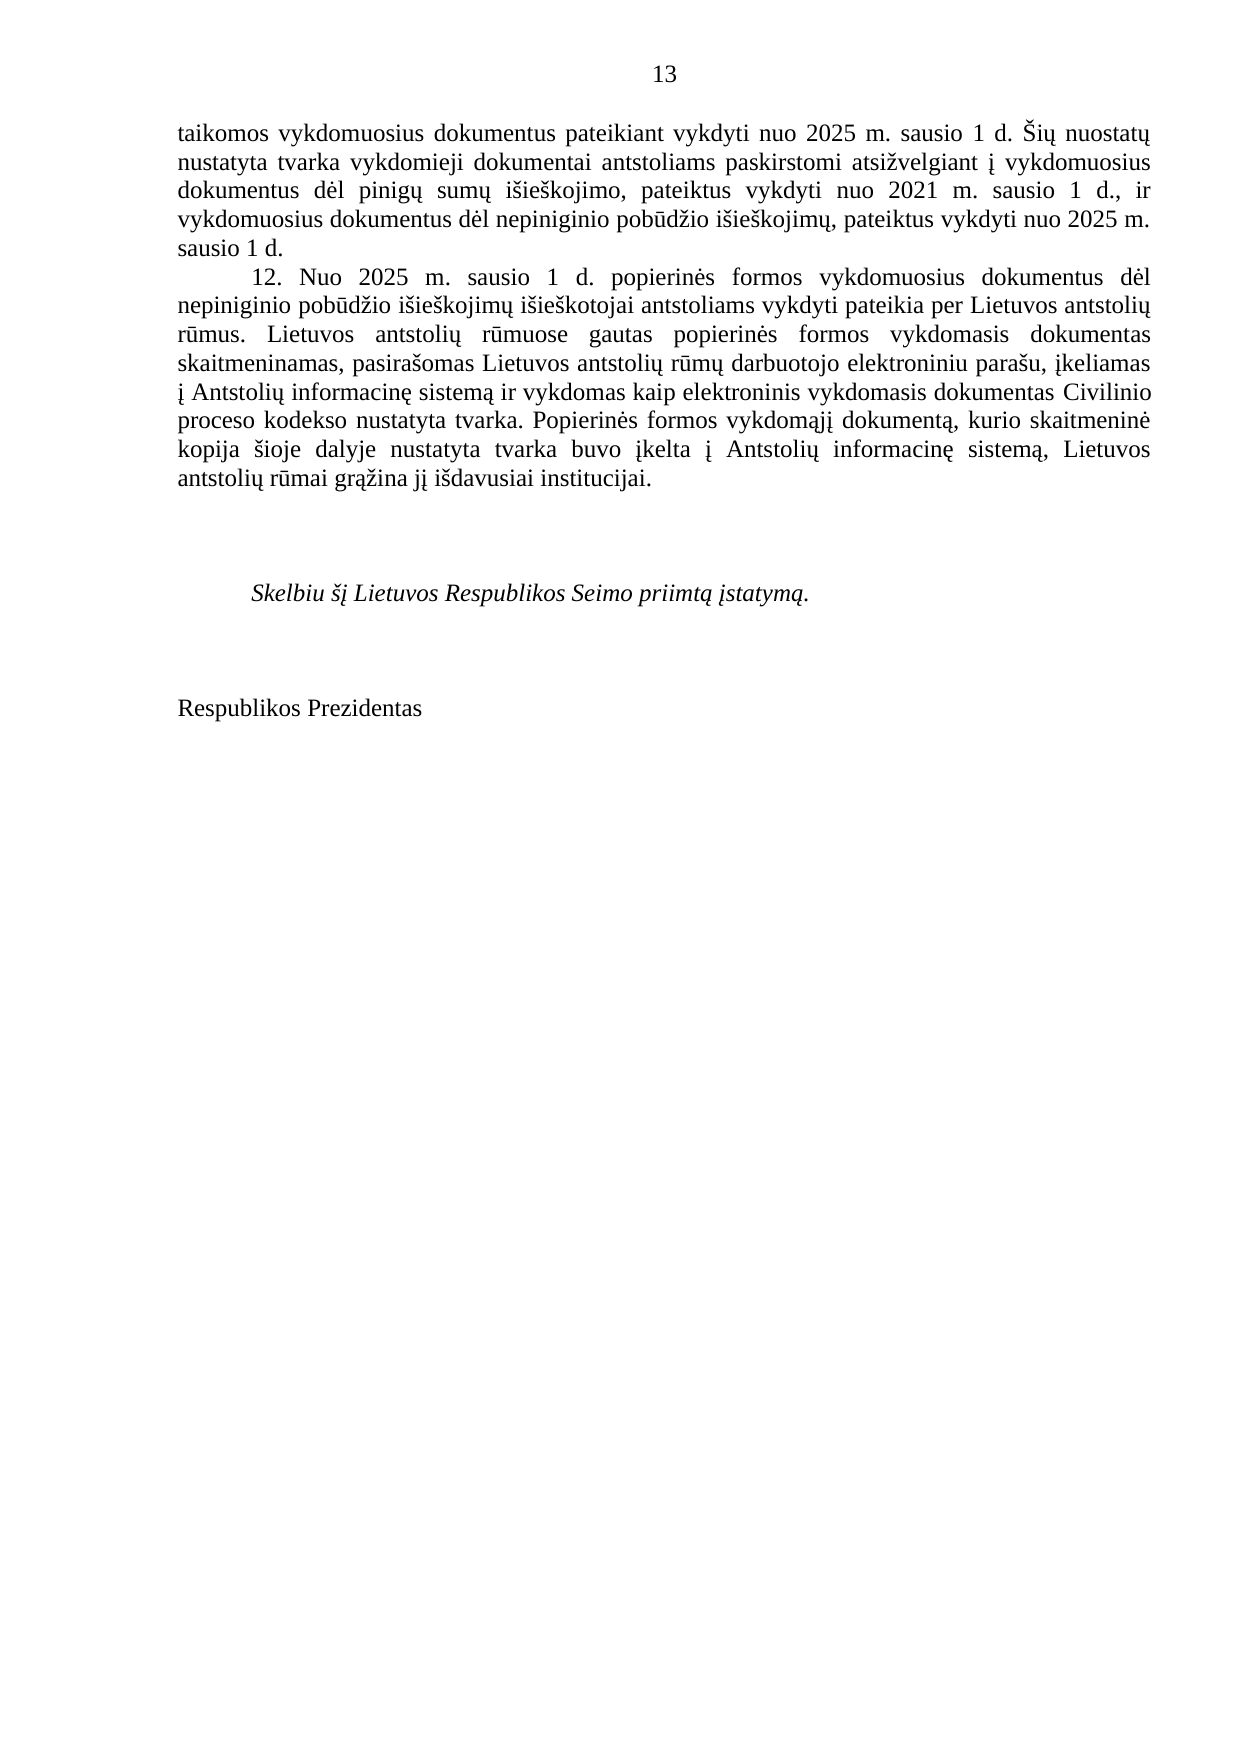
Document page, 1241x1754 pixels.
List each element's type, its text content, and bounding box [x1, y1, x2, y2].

subtitle Respublikos Prezidentas [177, 693, 1152, 722]
text Skelbiu šį Lietuvos Respublikos Seimo priimtą įstatymą. [177, 578, 1152, 607]
text taikomos vykdomuosius dokumentus pateikiant vykdyti nuo 2025 m. sausio 1 d. Šių nuostatų nustatyta tvarka vykdomieji dokumentai antstoliams paskirstomi atsižvelgiant į vykdomuosius dokumentus dėl pinigų sumų išieškojimo, pateiktus vykdyti nuo 2021 m. sausio 1 d., ir vykdomuosius dokumentus dėl nepiniginio pobūdžio išieškojimų, pateiktus vykdyti nuo 2025 m. sausio 1 d. [177, 118, 1152, 262]
text 12. Nuo 2025 m. sausio 1 d. popierinės formos vykdomuosius dokumentus dėl nepiniginio pobūdžio išieškojimų išieškotojai antstoliams vykdyti pateikia per Lietuvos antstolių rūmus. Lietuvos antstolių rūmuose gautas popierinės formos vykdomasis dokumentas skaitmeninamas, pasirašomas Lietuvos antstolių rūmų darbuotojo elektroniniu parašu, įkeliamas į Antstolių informacinę sistemą ir vykdomas kaip elektroninis vykdomasis dokumentas Civilinio proceso kodekso nustatyta tvarka. Popierinės formos vykdomąjį dokumentą, kurio skaitmeninė kopija šioje dalyje nustatyta tvarka buvo įkelta į Antstolių informacinę sistemą, Lietuvos antstolių rūmai grąžina jį išdavusiai institucijai. [177, 262, 1152, 492]
